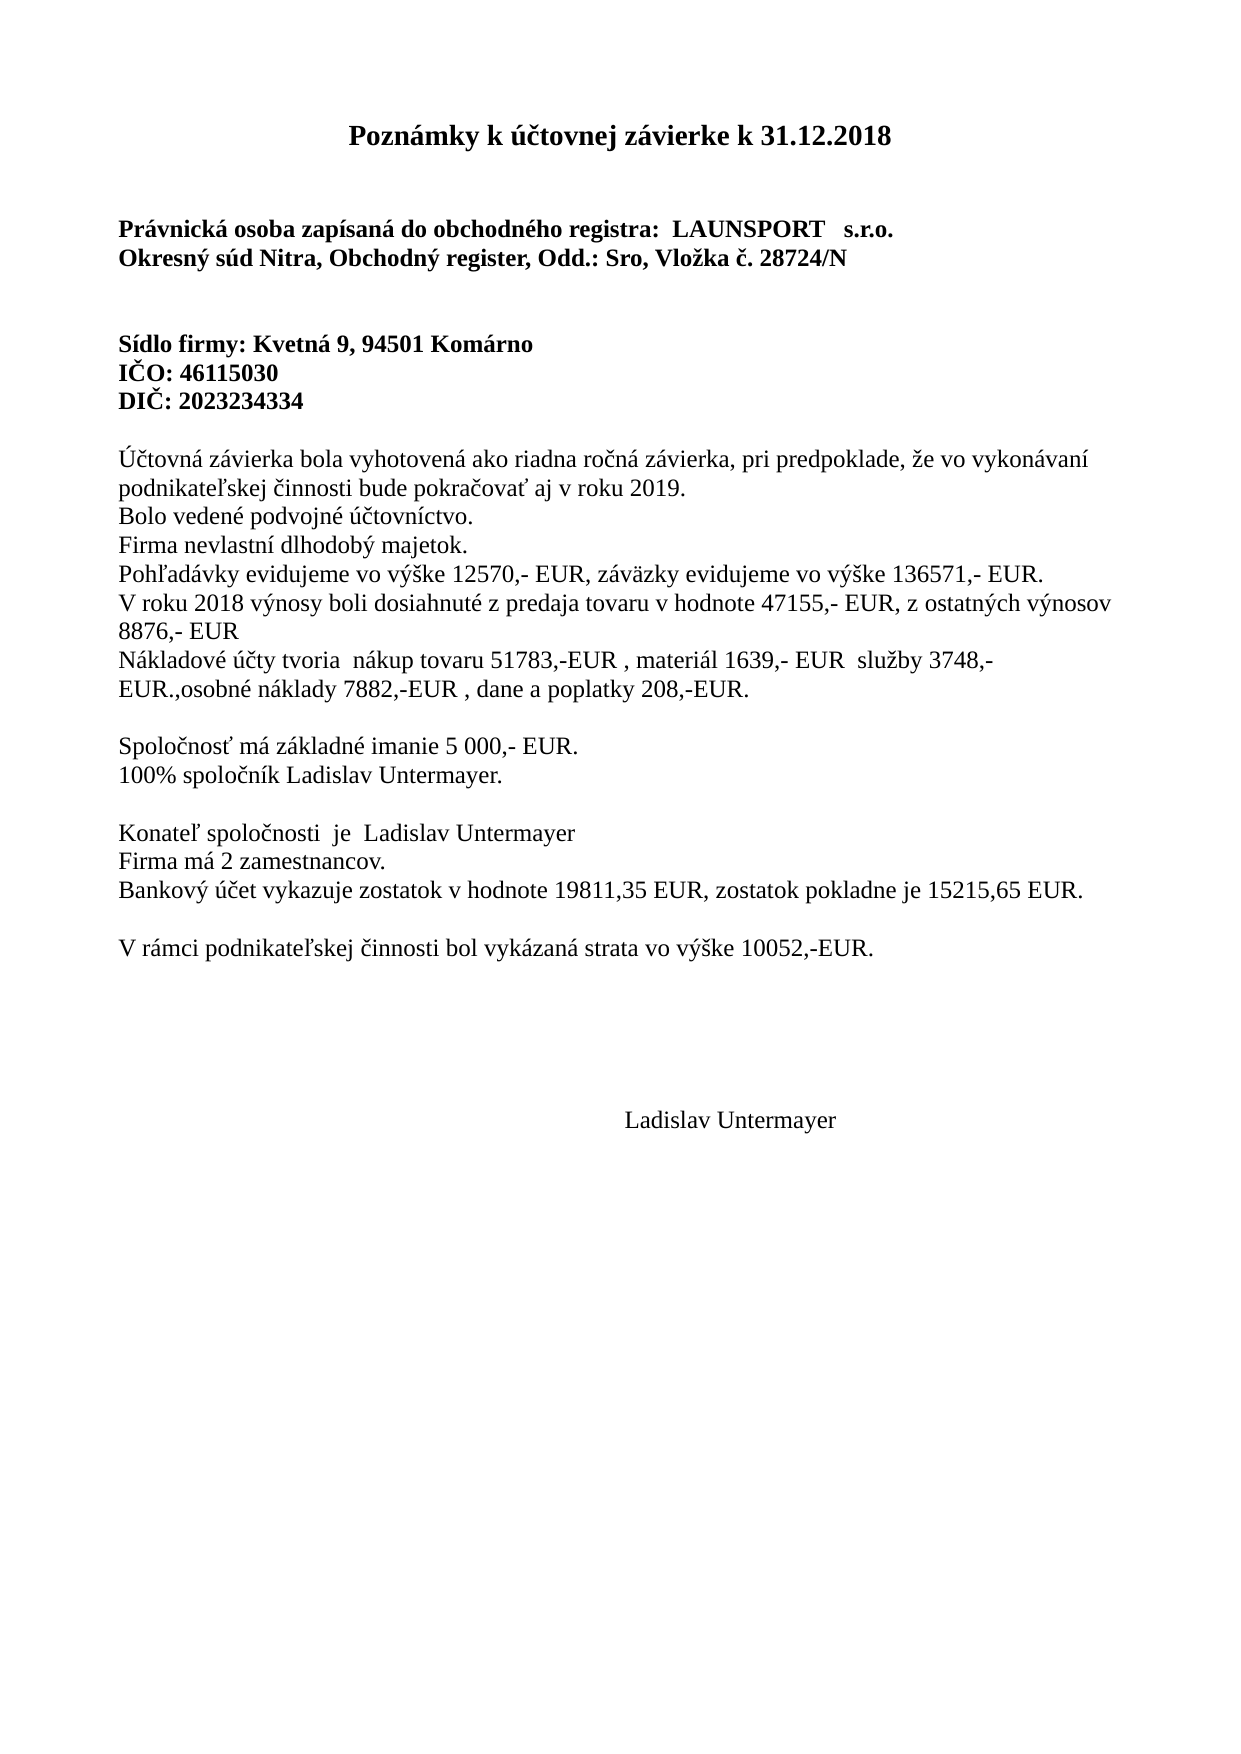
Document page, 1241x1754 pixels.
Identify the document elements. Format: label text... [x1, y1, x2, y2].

text Sídlo firmy: Kvetná 9, 94501 Komárno [118, 329, 1122, 358]
text IČO: 46115030 [118, 358, 1122, 386]
text DIČ: 2023234334 [118, 386, 1122, 415]
text Pohľadávky evidujeme vo výške 12570,- EUR, záväzky evidujeme vo výške 136571,- EUR. [118, 559, 1122, 588]
text V rámci podnikateľskej činnosti bol vykázaná strata vo výške 10052,-EUR. [118, 933, 1122, 961]
text Účtovná závierka bola vyhotovená ako riadna ročná závierka, pri predpoklade, že vo vykonávaní podnikateľskej činnosti bude pokračovať aj v roku 2019. [118, 444, 1122, 501]
text V roku 2018 výnosy boli dosiahnuté z predaja tovaru v hodnote 47155,- EUR, z ostatných výnosov 8876,- EUR [118, 588, 1122, 645]
text Okresný súd Nitra, Obchodný register, Odd.: Sro, Vložka č. 28724/N [118, 243, 1122, 271]
text Konateľ spoločnosti je Ladislav Untermayer [118, 818, 1122, 846]
text Právnická osoba zapísaná do obchodného registra: LAUNSPORT s.r.o. [118, 214, 1122, 243]
text Poznámky k účtovnej závierke k 31.12.2018 [118, 118, 1122, 152]
text Firma má 2 zamestnancov. [118, 846, 1122, 875]
text Bankový účet vykazuje zostatok v hodnote 19811,35 EUR, zostatok pokladne je 15215,65 EUR. [118, 875, 1122, 904]
text Ladislav Untermayer [118, 1105, 1122, 1134]
text Firma nevlastní dlhodobý majetok. [118, 530, 1122, 559]
text 100% spoločník Ladislav Untermayer. [118, 760, 1122, 789]
text Spoločnosť má základné imanie 5 000,- EUR. [118, 731, 1122, 760]
text Bolo vedené podvojné účtovníctvo. [118, 501, 1122, 530]
text Nákladové účty tvoria nákup tovaru 51783,-EUR , materiál 1639,- EUR služby 3748,- EUR.,osobné náklady 7882,-EUR , dane a poplatky 208,-EUR. [118, 645, 1122, 703]
